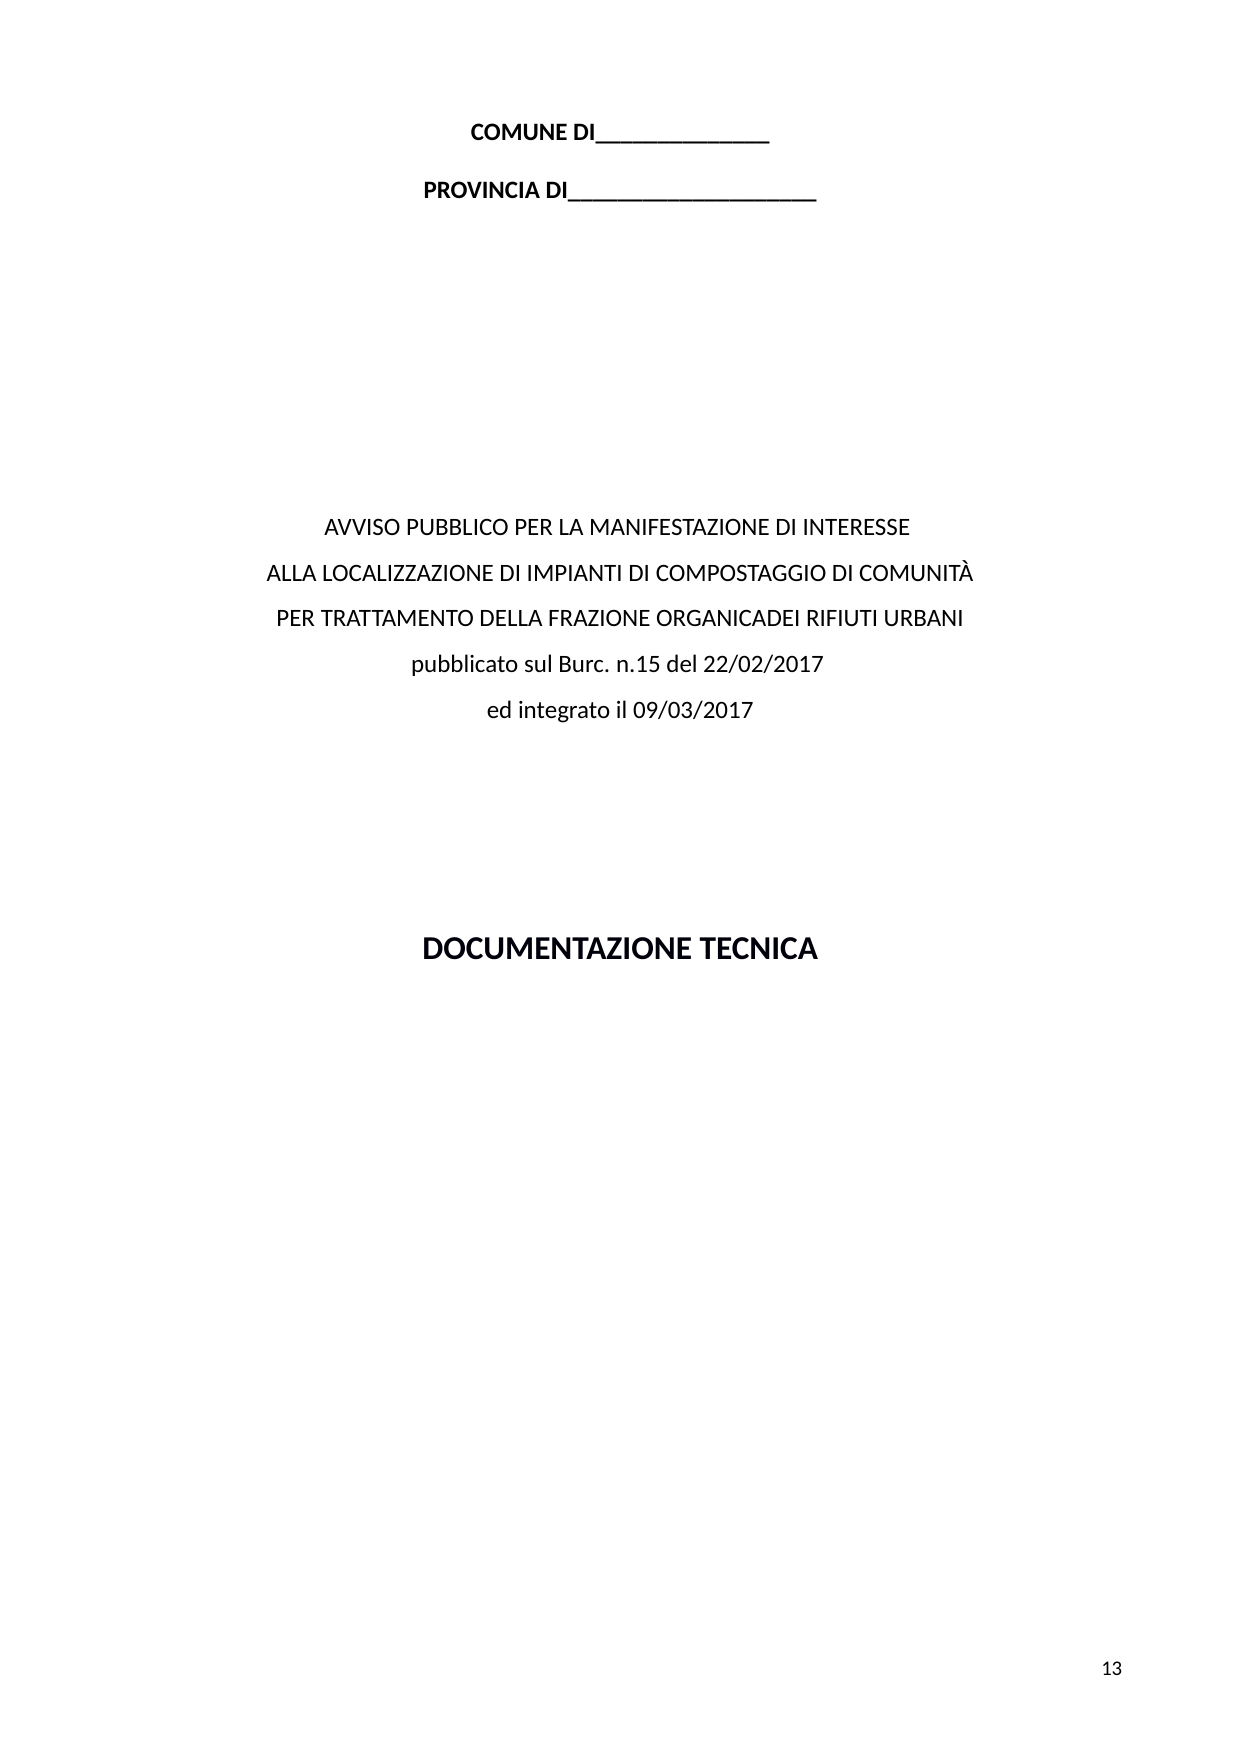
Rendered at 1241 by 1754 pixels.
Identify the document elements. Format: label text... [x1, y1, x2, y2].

text COMUNE DI______________ [118, 116, 1122, 146]
text PROVINCIA DI____________________ [118, 174, 1122, 205]
text ed integrato il 09/03/2017 [118, 694, 1122, 724]
text pubblicato sul Burc. n.15 del 22/02/2017 [118, 648, 1122, 679]
text ALLA LOCALIZZAZIONE DI IMPIANTI DI COMPOSTAGGIO DI COMUNITÀ [118, 557, 1122, 587]
text PER TRATTAMENTO DELLA FRAZIONE ORGANICADEI RIFIUTI URBANI [118, 602, 1122, 633]
text AVVISO PUBBLICO PER LA MANIFESTAZIONE DI INTERESSE [118, 511, 1122, 542]
subtitle DOCUMENTAZIONE TECNICA [118, 927, 1122, 968]
